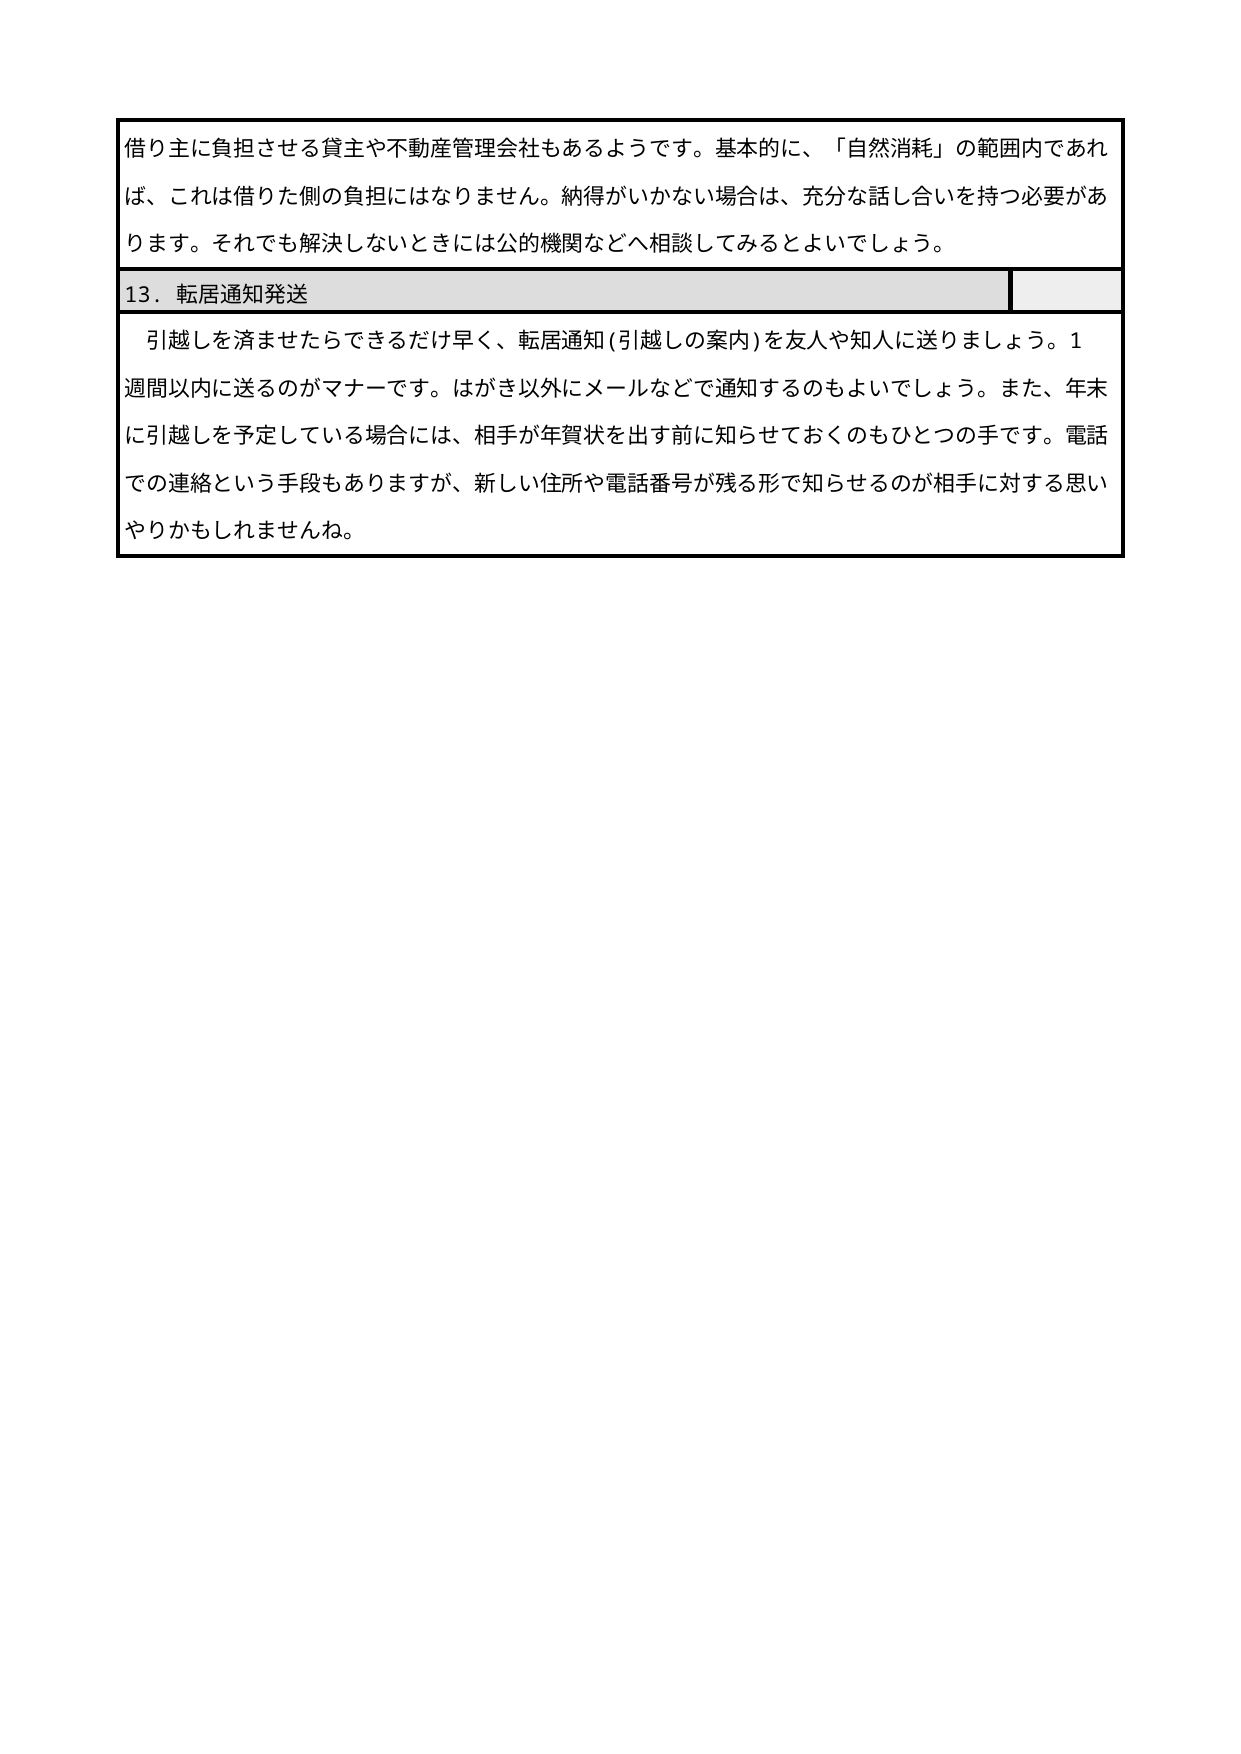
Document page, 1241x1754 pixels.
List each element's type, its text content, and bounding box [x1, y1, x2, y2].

table_cell 借り主に負担させる貸主や不動産管理会社もあるようです。基本的に、「自然消耗」の範囲内であれば、これは借りた側の負担にはなりません。納得がいかない場合は、充分な話し合いを持つ必要があります。それでも解決しないときには公的機関などへ相談してみるとよいでしょう。 [120, 122, 1121, 267]
table_cell [1013, 271, 1121, 310]
table_cell 引越しを済ませたらできるだけ早く、転居通知(引越しの案内)を友人や知人に送りましょう。1 週間以内に送るのがマナーです。はがき以外にメールなどで通知するのもよいでしょう。また、年末に引越しを予定している場合には、相手が年賀状を出す前に知らせておくのもひとつの手です。電話での連絡という手段もありますが、新しい住所や電話番号が残る形で知らせるのが相手に対する思いやりかもしれませんね。 [120, 314, 1121, 554]
table_cell 13. 転居通知発送 [120, 271, 1008, 310]
